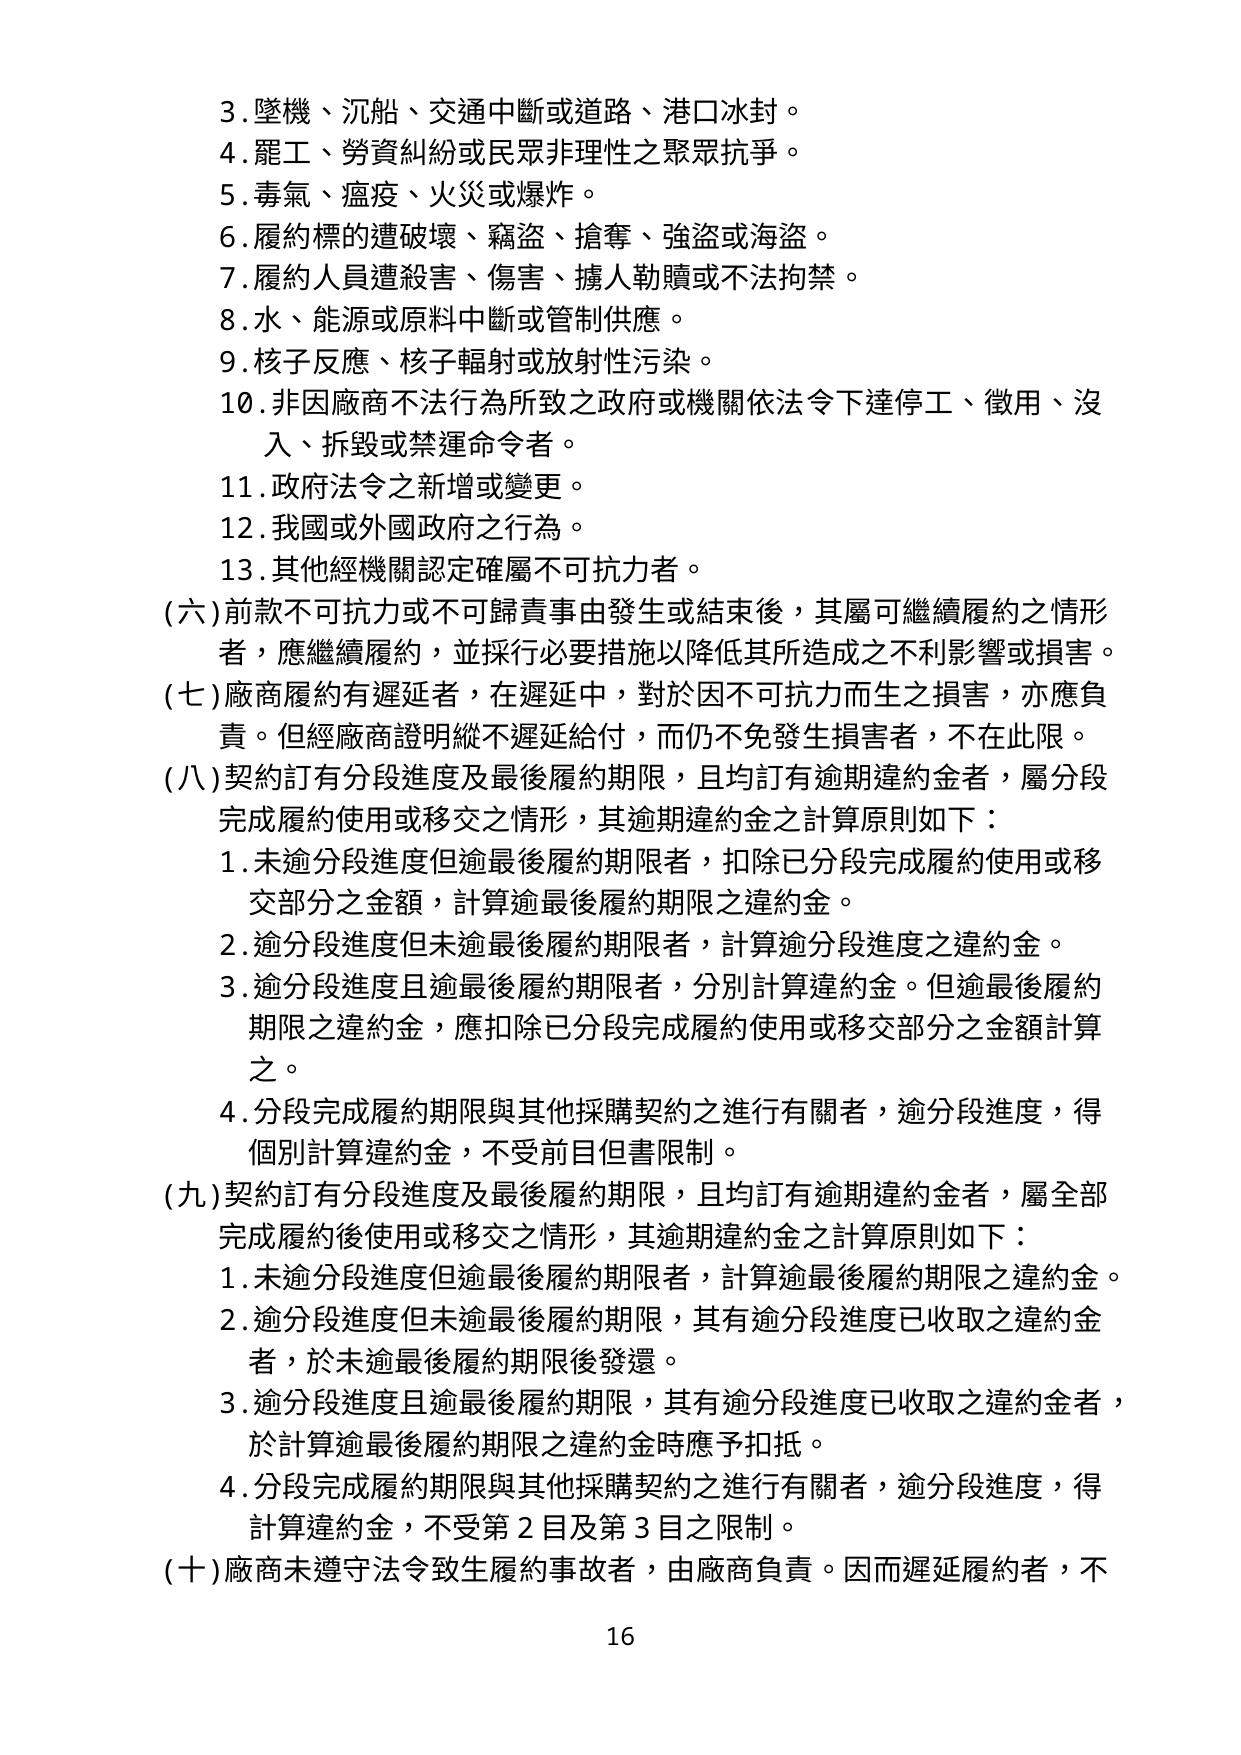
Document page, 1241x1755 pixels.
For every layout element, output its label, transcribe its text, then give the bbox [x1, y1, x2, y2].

text 2.逾分段進度但未逾最後履約期限，其有逾分段進度已收取之違約金者，於未逾最後履約期限後發還。 [218, 1297, 1104, 1380]
text 10.非因廠商不法行為所致之政府或機關依法令下達停工、徵用、沒入、拆毀或禁運命令者。 [218, 380, 1104, 464]
text 8.水、能源或原料中斷或管制供應。 [218, 297, 1104, 339]
text 3.逾分段進度且逾最後履約期限，其有逾分段進度已收取之違約金者，於計算逾最後履約期限之違約金時應予扣抵。 [218, 1380, 1104, 1464]
text 5.毒氣、瘟疫、火災或爆炸。 [218, 172, 1104, 214]
text 4.罷工、勞資糾紛或民眾非理性之聚眾抗爭。 [218, 130, 1104, 172]
text 12.我國或外國政府之行為。 [218, 505, 1104, 547]
text 3.逾分段進度且逾最後履約期限者，分別計算違約金。但逾最後履約期限之違約金，應扣除已分段完成履約使用或移交部分之金額計算之。 [218, 964, 1104, 1089]
text (六)前款不可抗力或不可歸責事由發生或結束後，其屬可繼續履約之情形者，應繼續履約，並採行必要措施以降低其所造成之不利影響或損害。 [159, 589, 1110, 672]
text 4.分段完成履約期限與其他採購契約之進行有關者，逾分段進度，得計算違約金，不受第2目及第3目之限制。 [218, 1464, 1104, 1547]
text (八)契約訂有分段進度及最後履約期限，且均訂有逾期違約金者，屬分段完成履約使用或移交之情形，其逾期違約金之計算原則如下： [159, 755, 1110, 839]
text 4.分段完成履約期限與其他採購契約之進行有關者，逾分段進度，得個別計算違約金，不受前目但書限制。 [218, 1089, 1104, 1172]
text 9.核子反應、核子輻射或放射性污染。 [218, 339, 1104, 380]
text (十)廠商未遵守法令致生履約事故者，由廠商負責。因而遲延履約者，不 [159, 1547, 1110, 1589]
text 7.履約人員遭殺害、傷害、擄人勒贖或不法拘禁。 [218, 255, 1104, 297]
text 3.墜機、沉船、交通中斷或道路、港口冰封。 [218, 89, 1104, 130]
text 11.政府法令之新增或變更。 [218, 464, 1104, 505]
text 6.履約標的遭破壞、竊盜、搶奪、強盜或海盜。 [218, 214, 1104, 255]
text 1.未逾分段進度但逾最後履約期限者，計算逾最後履約期限之違約金。 [218, 1255, 1104, 1297]
text 2.逾分段進度但未逾最後履約期限者，計算逾分段進度之違約金。 [218, 922, 1104, 964]
text (七)廠商履約有遲延者，在遲延中，對於因不可抗力而生之損害，亦應負責。但經廠商證明縱不遲延給付，而仍不免發生損害者，不在此限。 [159, 672, 1110, 755]
text (九)契約訂有分段進度及最後履約期限，且均訂有逾期違約金者，屬全部完成履約後使用或移交之情形，其逾期違約金之計算原則如下： [159, 1172, 1110, 1255]
text 1.未逾分段進度但逾最後履約期限者，扣除已分段完成履約使用或移交部分之金額，計算逾最後履約期限之違約金。 [218, 839, 1104, 922]
text 13.其他經機關認定確屬不可抗力者。 [218, 547, 1104, 589]
